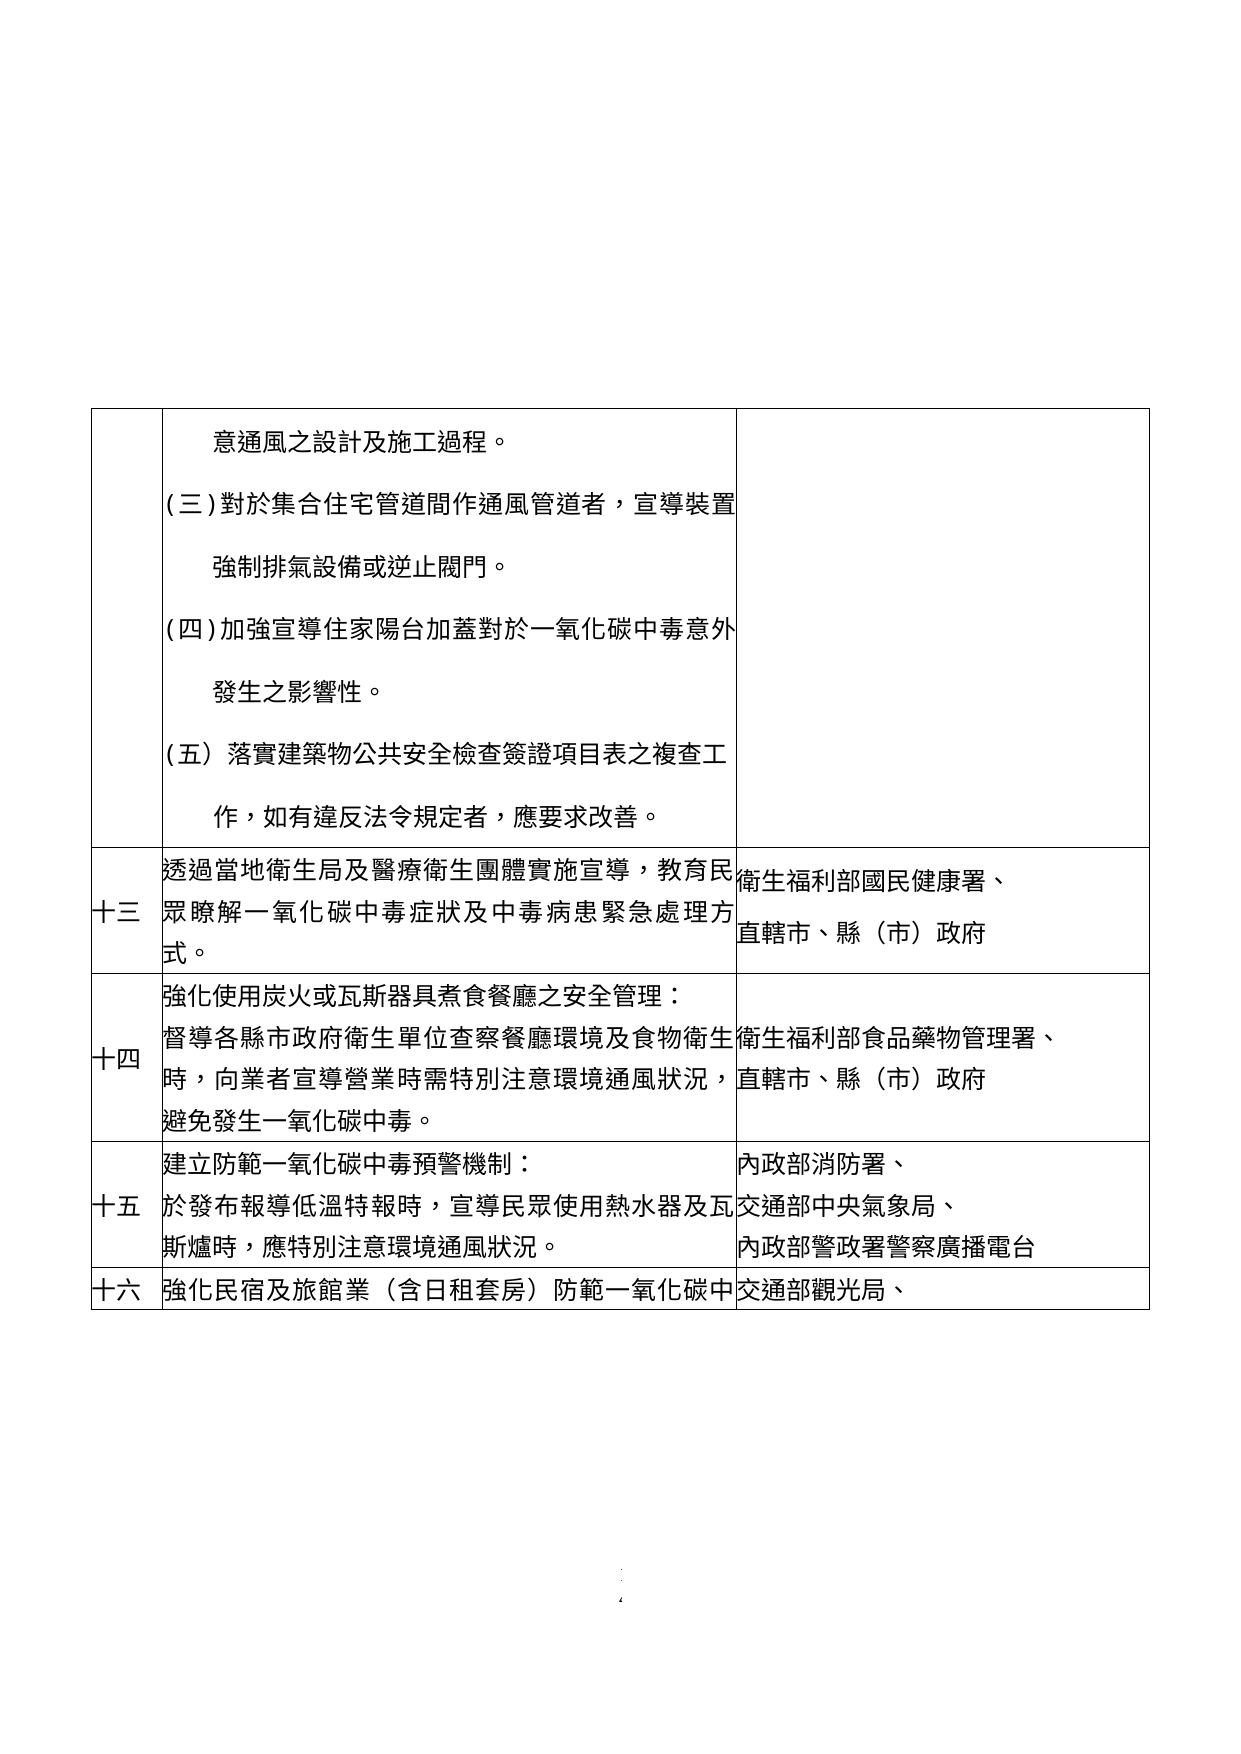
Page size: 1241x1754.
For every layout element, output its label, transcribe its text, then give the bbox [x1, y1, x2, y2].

table_cell 衛生福利部食品藥物管理署、 直轄市、縣（市）政府 [737, 974, 1149, 1141]
table_cell 強化使用炭火或瓦斯器具煮食餐廳之安全管理： 督導各縣市政府衛生單位查察餐廳環境及食物衛生時，向業者宣導營業時需特別注意環境通風狀況，避免發生一氧化碳中毒。 [163, 974, 736, 1141]
table_cell 衛生福利部國民健康署、 直轄市、縣（市）政府 [737, 848, 1149, 973]
table_cell 透過當地衛生局及醫療衛生團體實施宣導，教育民眾瞭解一氧化碳中毒症狀及中毒病患緊急處理方式。 [163, 848, 736, 973]
table_cell 建立防範一氧化碳中毒預警機制： 於發布報導低溫特報時，宣導民眾使用熱水器及瓦斯爐時，應特別注意環境通風狀況。 [163, 1142, 736, 1267]
table_cell 內政部消防署、 交通部中央氣象局、 內政部警政署警察廣播電台 [737, 1142, 1149, 1267]
table_cell 意通風之設計及施工過程。 (三)對於集合住宅管道間作通風管道者，宣導裝置強制排氣設備或逆止閥門。 (四)加強宣導住家陽台加蓋對於一氧化碳中毒意外發生之影響性。 (五）落實建築物公共安全檢查簽證項目表之複查工作，如有違反法令規定者，應要求改善。 [163, 409, 736, 847]
table_cell 十五 [92, 1142, 162, 1267]
table_cell [92, 409, 162, 847]
table_cell 十四 [92, 974, 162, 1141]
table_cell 十三 [92, 848, 162, 973]
table_cell [737, 409, 1149, 847]
table_cell 強化民宿及旅館業（含日租套房）防範一氧化碳中毒之安全管理： 一、督導各縣市政府針對列管有案之民宿及旅館業（含日租套房）實施防範一氧化碳中毒安全宣導。 二、請各縣市政府執行之民宿及旅館業（含日租套房）檢查時，邀集當地消防單位一併檢查燃氣熱水器安裝情形，如有發現一氧化碳中毒潛勢，立即要求改善。 [163, 1268, 736, 1309]
table_cell 十六 [92, 1268, 162, 1309]
table_cell 交通部觀光局、 直轄市、縣（市）政府 [737, 1268, 1149, 1309]
